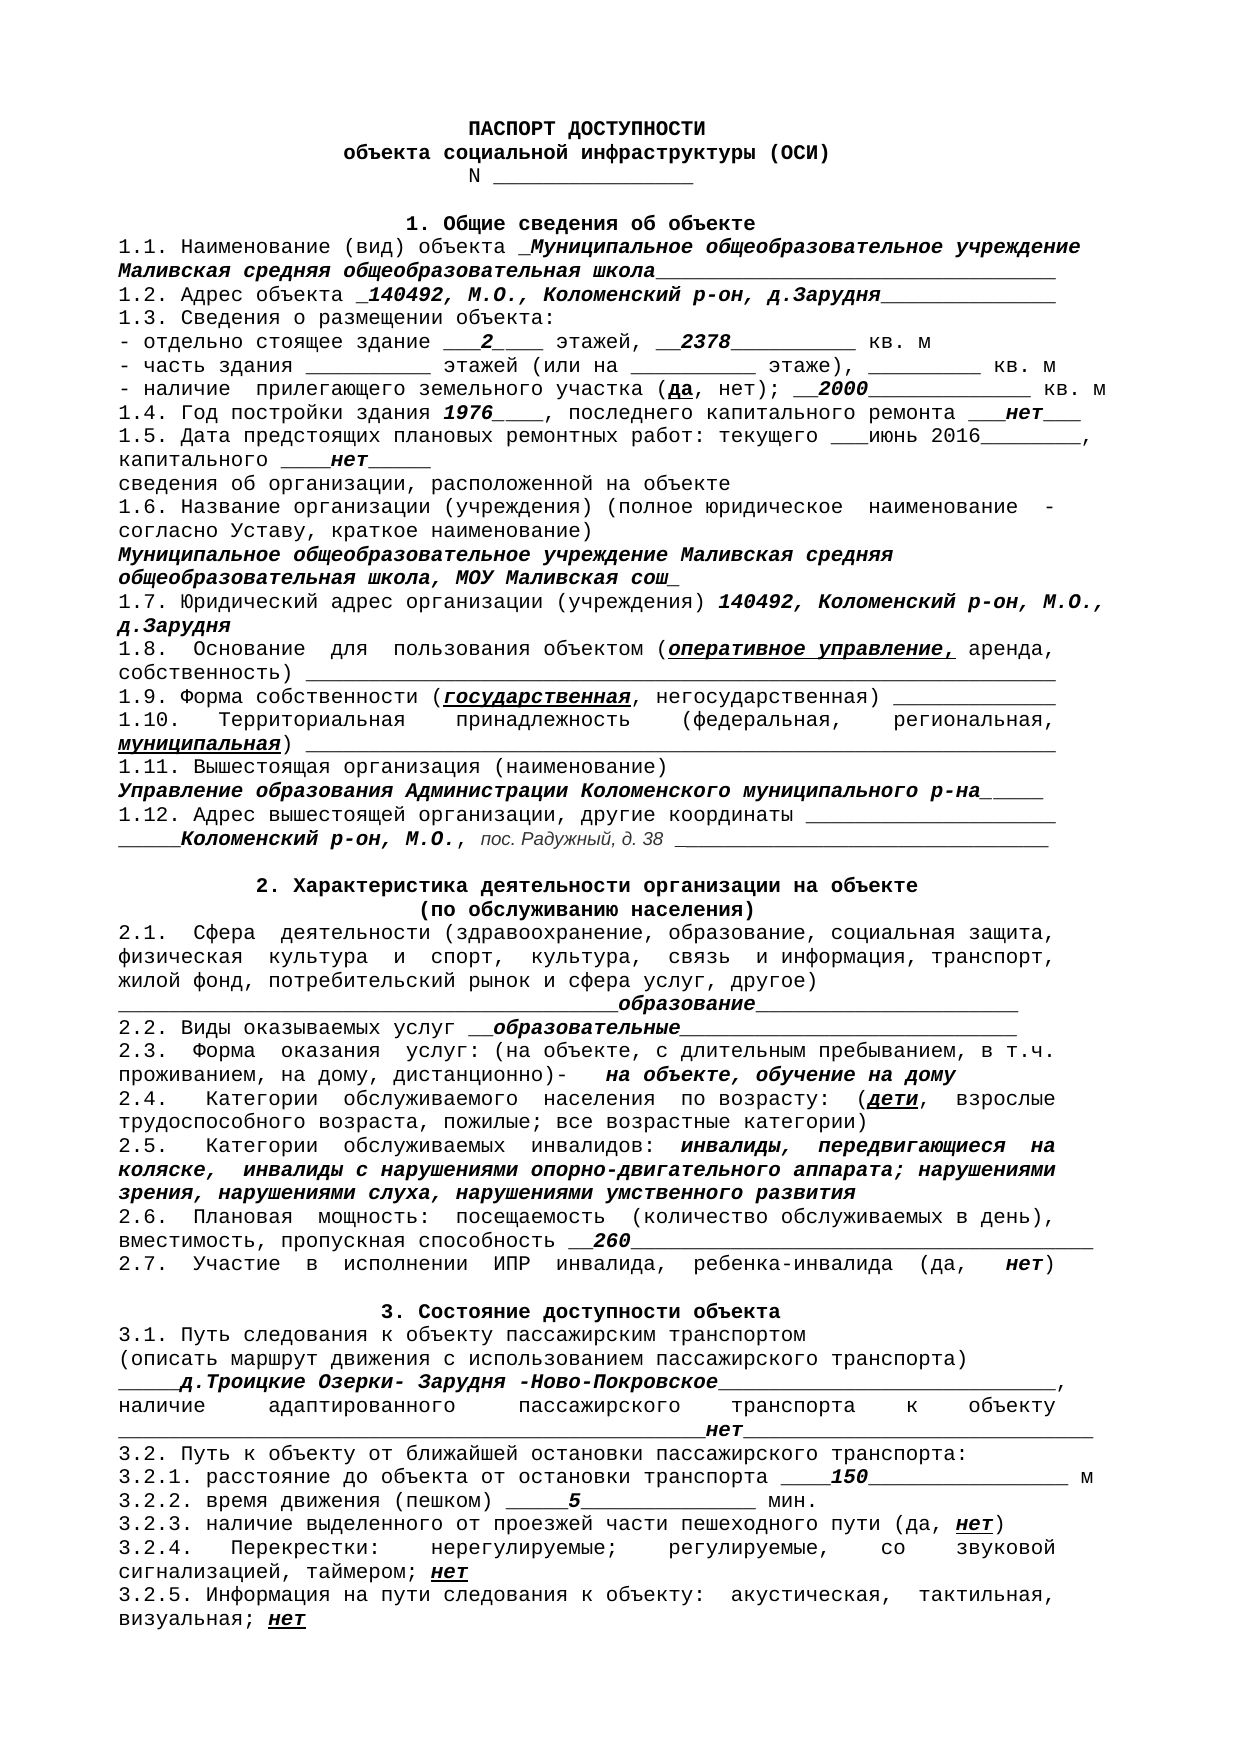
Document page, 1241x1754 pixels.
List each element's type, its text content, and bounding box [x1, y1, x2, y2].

text 3.2.5. Информация на пути следования к объекту: акустическая, тактильная, [118, 1584, 1122, 1608]
text 1.11. Вышестоящая организация (наименование) [118, 757, 1122, 780]
text - наличие прилегающего земельного участка (да, нет); __2000_____________ кв. м [118, 378, 1122, 402]
text 3.2.4. Перекрестки: нерегулируемые; регулируемые, со звуковой [118, 1537, 1122, 1561]
text муниципальная) ____________________________________________________________ [118, 733, 1122, 757]
text 2.3. Форма оказания услуг: (на объекте, с длительным пребыванием, в т.ч. [118, 1041, 1122, 1064]
text 3.1. Путь следования к объекту пассажирским транспортом [118, 1324, 1122, 1348]
text 3.2.3. наличие выделенного от проезжей части пешеходного пути (да, нет) [118, 1513, 1122, 1537]
text 1.2. Адрес объекта _140492, М.О., Коломенский р-он, д.Зарудня______________ [118, 284, 1122, 307]
text 2.4. Категории обслуживаемого населения по возрасту: (дети, взрослые [118, 1088, 1122, 1111]
text 3.2. Путь к объекту от ближайшей остановки пассажирского транспорта: [118, 1442, 1122, 1466]
text 1.5. Дата предстоящих плановых ремонтных работ: текущего ___июнь 2016________, [118, 426, 1122, 449]
text проживанием, на дому, дистанционно)- на объекте, обучение на дому [118, 1064, 1122, 1088]
text ПАСПОРТ ДОСТУПНОСТИ [118, 118, 1122, 142]
text ________________________________________образование_____________________ [118, 993, 1122, 1017]
text 1.12. Адрес вышестоящей организации, другие координаты ____________________ [118, 804, 1122, 827]
text 3.2.2. время движения (пешком) _____5______________ мин. [118, 1490, 1122, 1513]
text визуальная; нет [118, 1608, 1122, 1632]
text 3. Состояние доступности объекта [118, 1301, 1122, 1324]
text наличие адаптированного пассажирского транспорта к объекту [118, 1395, 1122, 1419]
text сигнализацией, таймером; нет [118, 1561, 1122, 1584]
text 2.6. Плановая мощность: посещаемость (количество обслуживаемых в день), [118, 1206, 1122, 1230]
text зрения, нарушениями слуха, нарушениями умственного развития [118, 1182, 1122, 1206]
text трудоспособного возраста, пожилые; все возрастные категории) [118, 1111, 1122, 1135]
text - часть здания __________ этажей (или на __________ этаже), _________ кв. м [118, 354, 1122, 378]
text 1.4. Год постройки здания 1976____, последнего капитального ремонта ___нет___ [118, 402, 1122, 426]
text вместимость, пропускная способность __260_____________________________________ [118, 1230, 1122, 1253]
text жилой фонд, потребительский рынок и сфера услуг, другое) [118, 969, 1122, 993]
text - отдельно стоящее здание ___2____ этажей, __2378__________ кв. м [118, 331, 1122, 354]
text коляске, инвалиды с нарушениями опорно-двигательного аппарата; нарушениями [118, 1159, 1122, 1182]
text 1.1. Наименование (вид) объекта _Муниципальное общеобразовательное учреждение Маливская средняя общеобразовательная школа________________________________ [118, 236, 1122, 284]
text N ________________ [118, 165, 1122, 189]
text 2. Характеристика деятельности организации на объекте [118, 875, 1122, 899]
text 1.9. Форма собственности (государственная, негосударственная) _____________ [118, 686, 1122, 709]
text 1. Общие сведения об объекте [118, 213, 1122, 236]
text 2.2. Виды оказываемых услуг __образовательные___________________________ [118, 1017, 1122, 1041]
text 1.8. Основание для пользования объектом (оперативное управление, аренда, [118, 638, 1122, 662]
text (по обслуживанию населения) [118, 899, 1122, 922]
text 3.2.1. расстояние до объекта от остановки транспорта ____150________________ м [118, 1466, 1122, 1490]
text _______________________________________________нет____________________________ [118, 1419, 1122, 1442]
text 1.6. Название организации (учреждения) (полное юридическое наименование - [118, 496, 1122, 520]
text капитального ____нет_____ [118, 449, 1122, 473]
text _____Коломенский р-он, М.О., пос. Радужный, д. 38 ______________________________ [118, 827, 1122, 851]
text Управление образования Администрации Коломенского муниципального р-на_____ [118, 780, 1122, 804]
text объекта социальной инфраструктуры (ОСИ) [118, 142, 1122, 165]
text Муниципальное общеобразовательное учреждение Маливская средняя общеобразовательная школа, МОУ Маливская сош_ [118, 544, 1122, 591]
text собственность) ____________________________________________________________ [118, 662, 1122, 686]
text 1.7. Юридический адрес организации (учреждения) 140492, Коломенский р-он, М.О., д.Зарудня [118, 591, 1122, 638]
text сведения об организации, расположенной на объекте [118, 473, 1122, 496]
text физическая культура и спорт, культура, связь и информация, транспорт, [118, 946, 1122, 969]
text _____д.Троицкие Озерки- Зарудня -Ново-Покровское___________________________, [118, 1372, 1122, 1395]
text 2.1. Сфера деятельности (здравоохранение, образование, социальная защита, [118, 922, 1122, 946]
text согласно Уставу, краткое наименование) [118, 520, 1122, 544]
text 2.5. Категории обслуживаемых инвалидов: инвалиды, передвигающиеся на [118, 1135, 1122, 1159]
text 1.3. Сведения о размещении объекта: [118, 307, 1122, 331]
text (описать маршрут движения с использованием пассажирского транспорта) [118, 1348, 1122, 1372]
text 1.10. Территориальная принадлежность (федеральная, региональная, [118, 709, 1122, 733]
text 2.7. Участие в исполнении ИПР инвалида, ребенка-инвалида (да, нет) [118, 1253, 1122, 1277]
